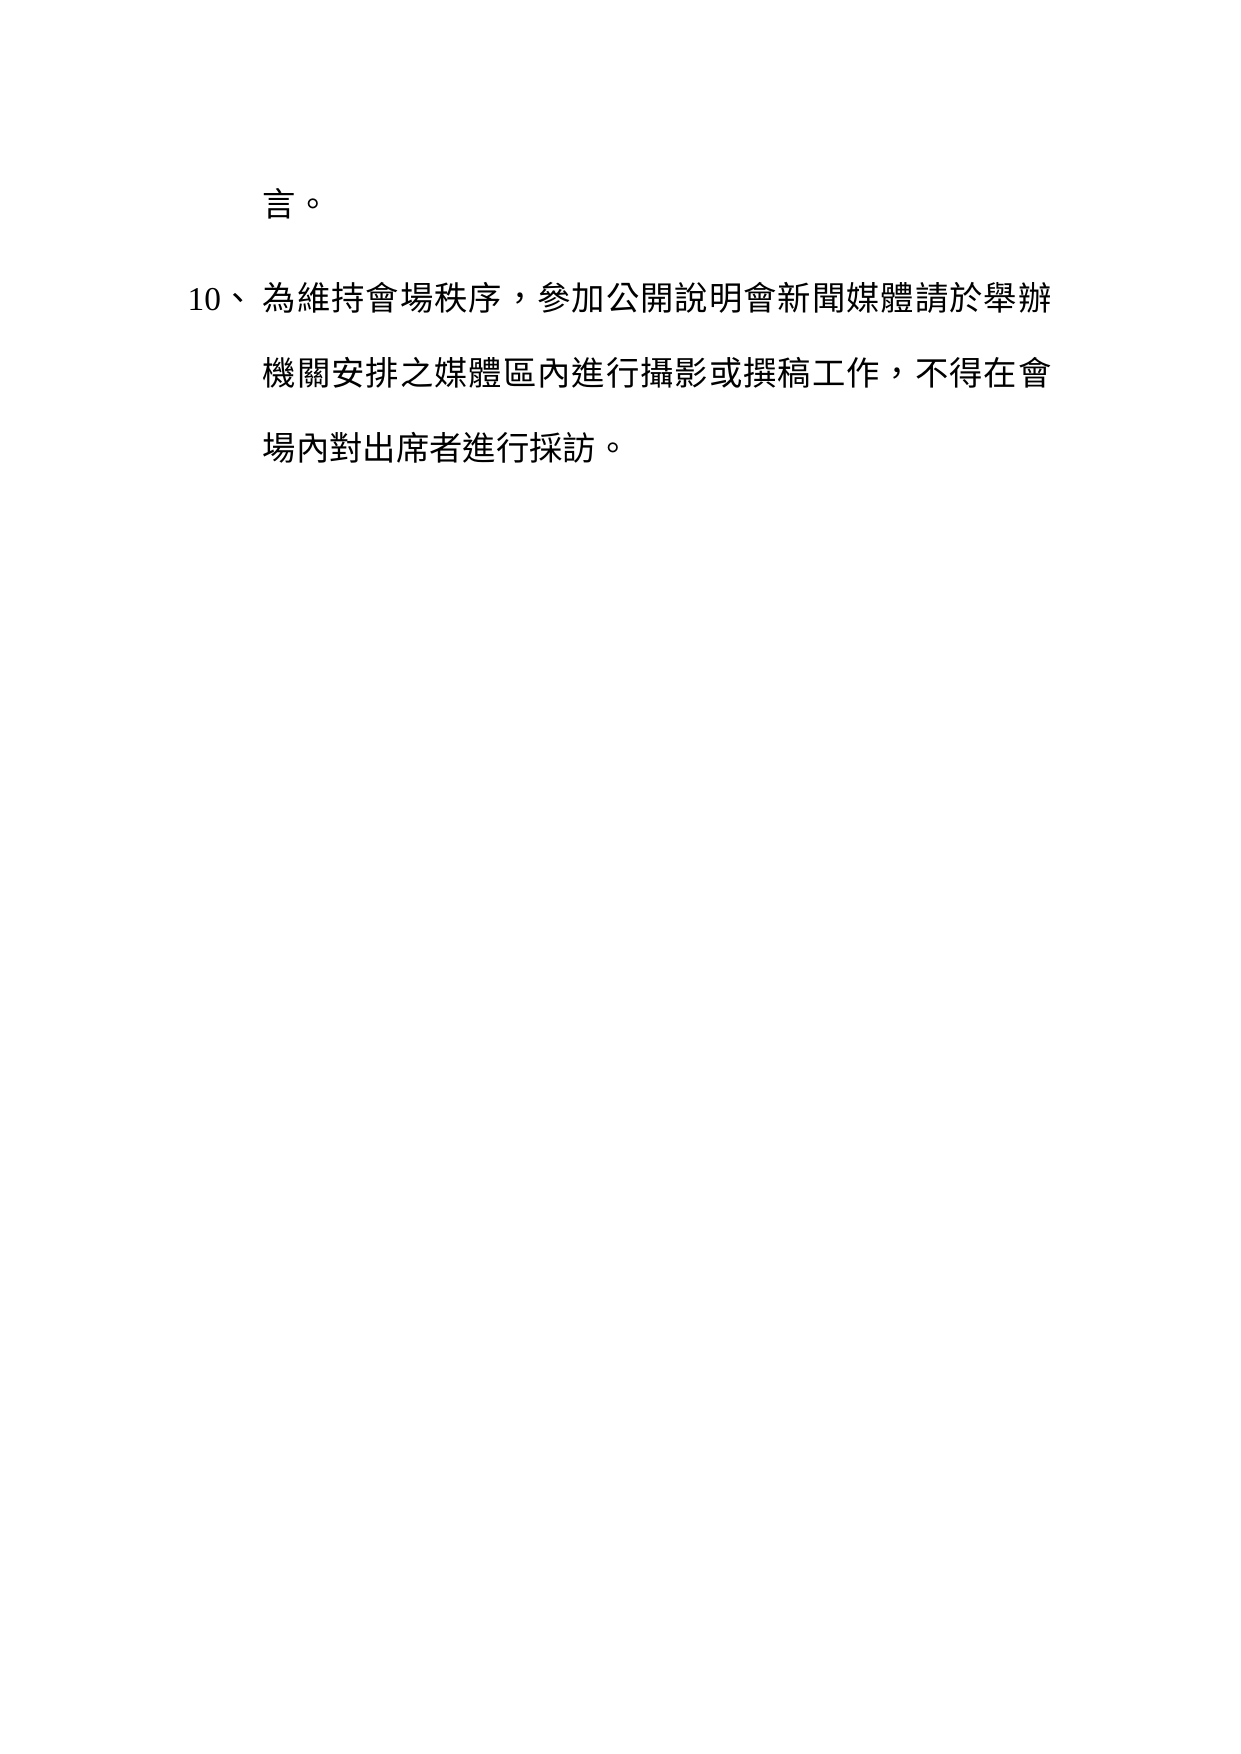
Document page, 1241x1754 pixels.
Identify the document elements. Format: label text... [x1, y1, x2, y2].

list 為維持會場秩序，參加公開說明會新聞媒體請於舉辦機關安排之媒體區內進行攝影或撰稿工作，不得在會場內對出席者進行採訪。 [187, 258, 1053, 483]
list 為利會議程序進行，均採現場登記，並依登記順序發言。 [187, 164, 1053, 239]
